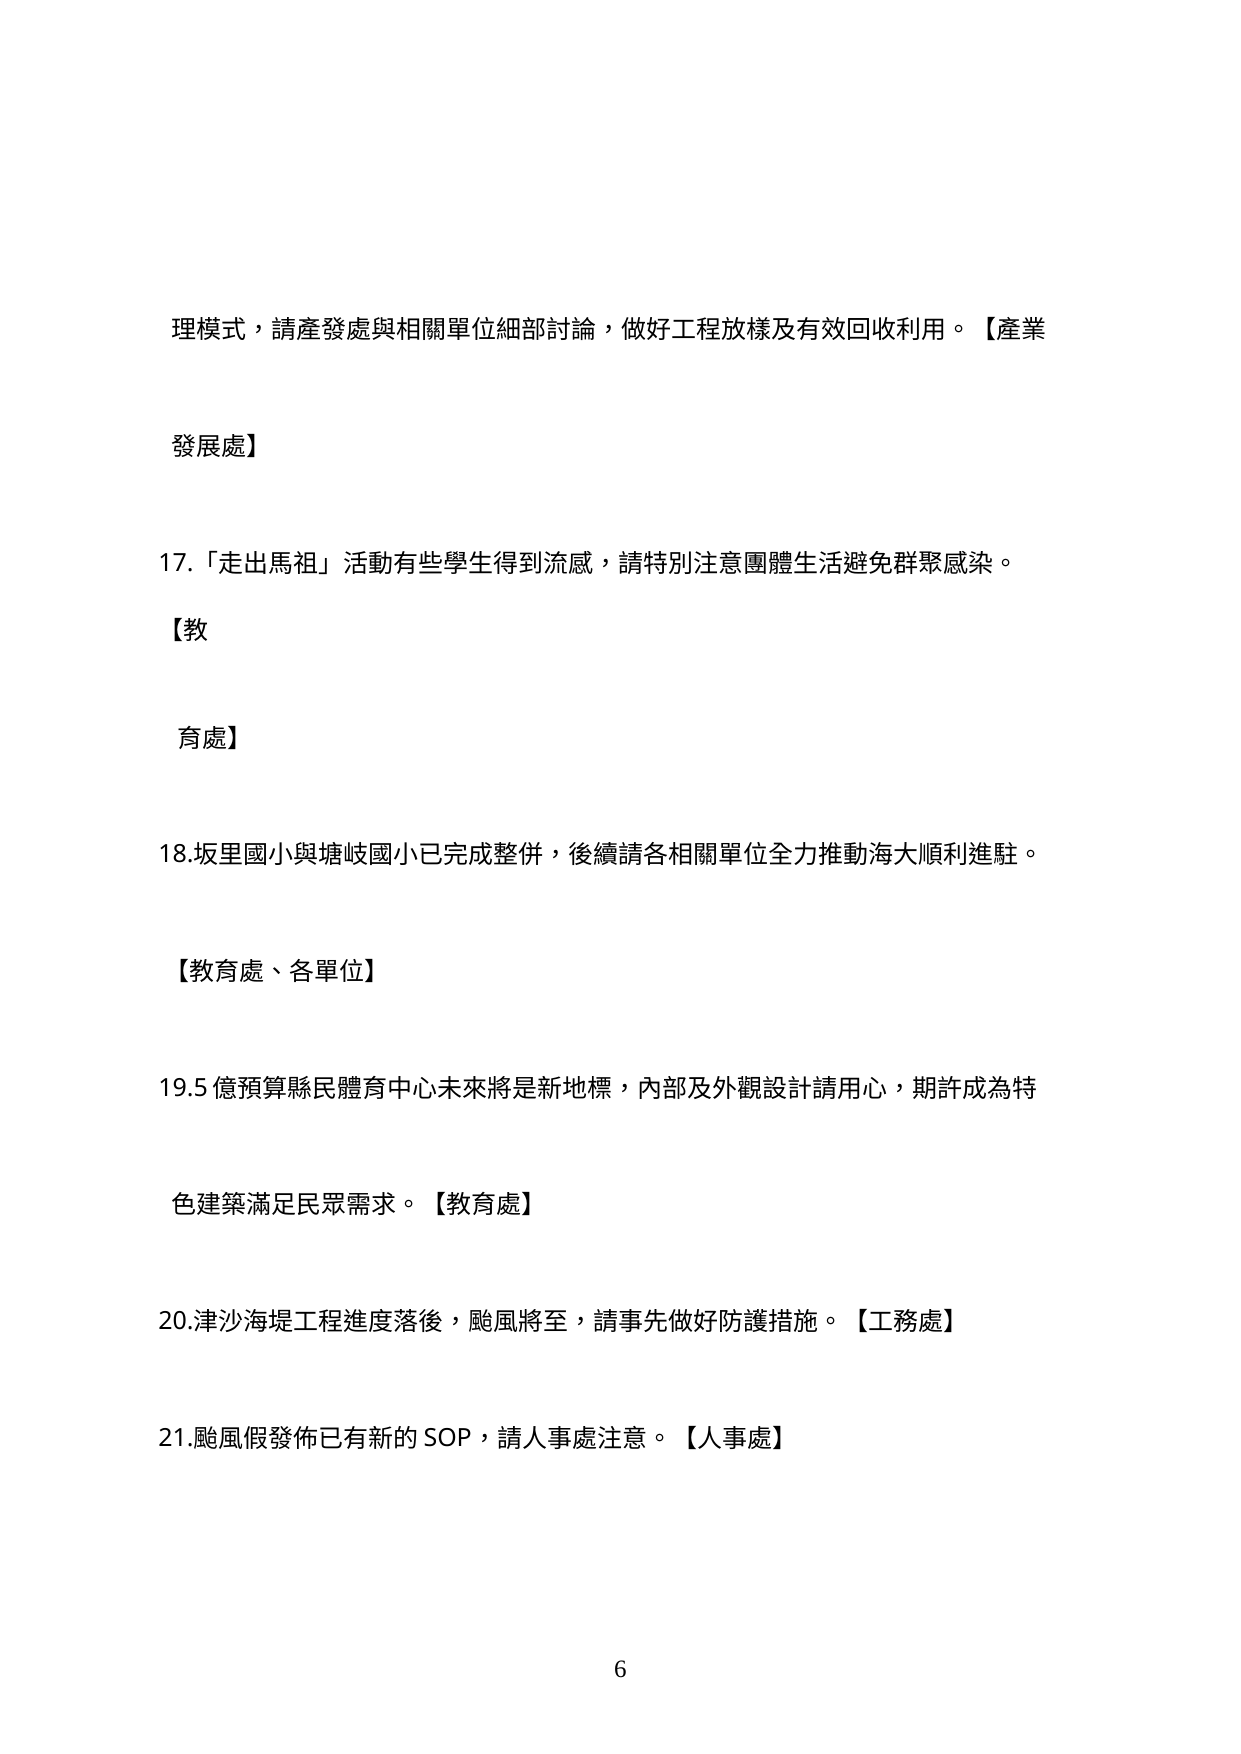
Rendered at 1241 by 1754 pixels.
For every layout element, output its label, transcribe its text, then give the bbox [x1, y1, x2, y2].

text 21.颱風假發佈已有新的SOP，請人事處注意。【人事處】 [158, 1397, 1053, 1455]
text 20.津沙海堤工程進度落後，颱風將至，請事先做好防護措施。【工務處】 [158, 1280, 1053, 1338]
text 色建築滿足民眾需求。【教育處】 [158, 1163, 1053, 1222]
text 18.坂里國小與塘岐國小已完成整併，後續請各相關單位全力推動海大順利進駐。 [158, 813, 1053, 872]
text 17.「走出馬祖」活動有些學生得到流感，請特別注意團體生活避免群聚感染。【教 [158, 522, 1053, 647]
text 理模式，請產發處與相關單位細部討論，做好工程放樣及有效回收利用。【產業 [158, 288, 1053, 347]
text 育處】 [158, 697, 1053, 755]
text 發展處】 [158, 405, 1053, 463]
text 【教育處、各單位】 [158, 930, 1053, 988]
text 19.5億預算縣民體育中心未來將是新地標，內部及外觀設計請用心，期許成為特 [158, 1047, 1053, 1105]
